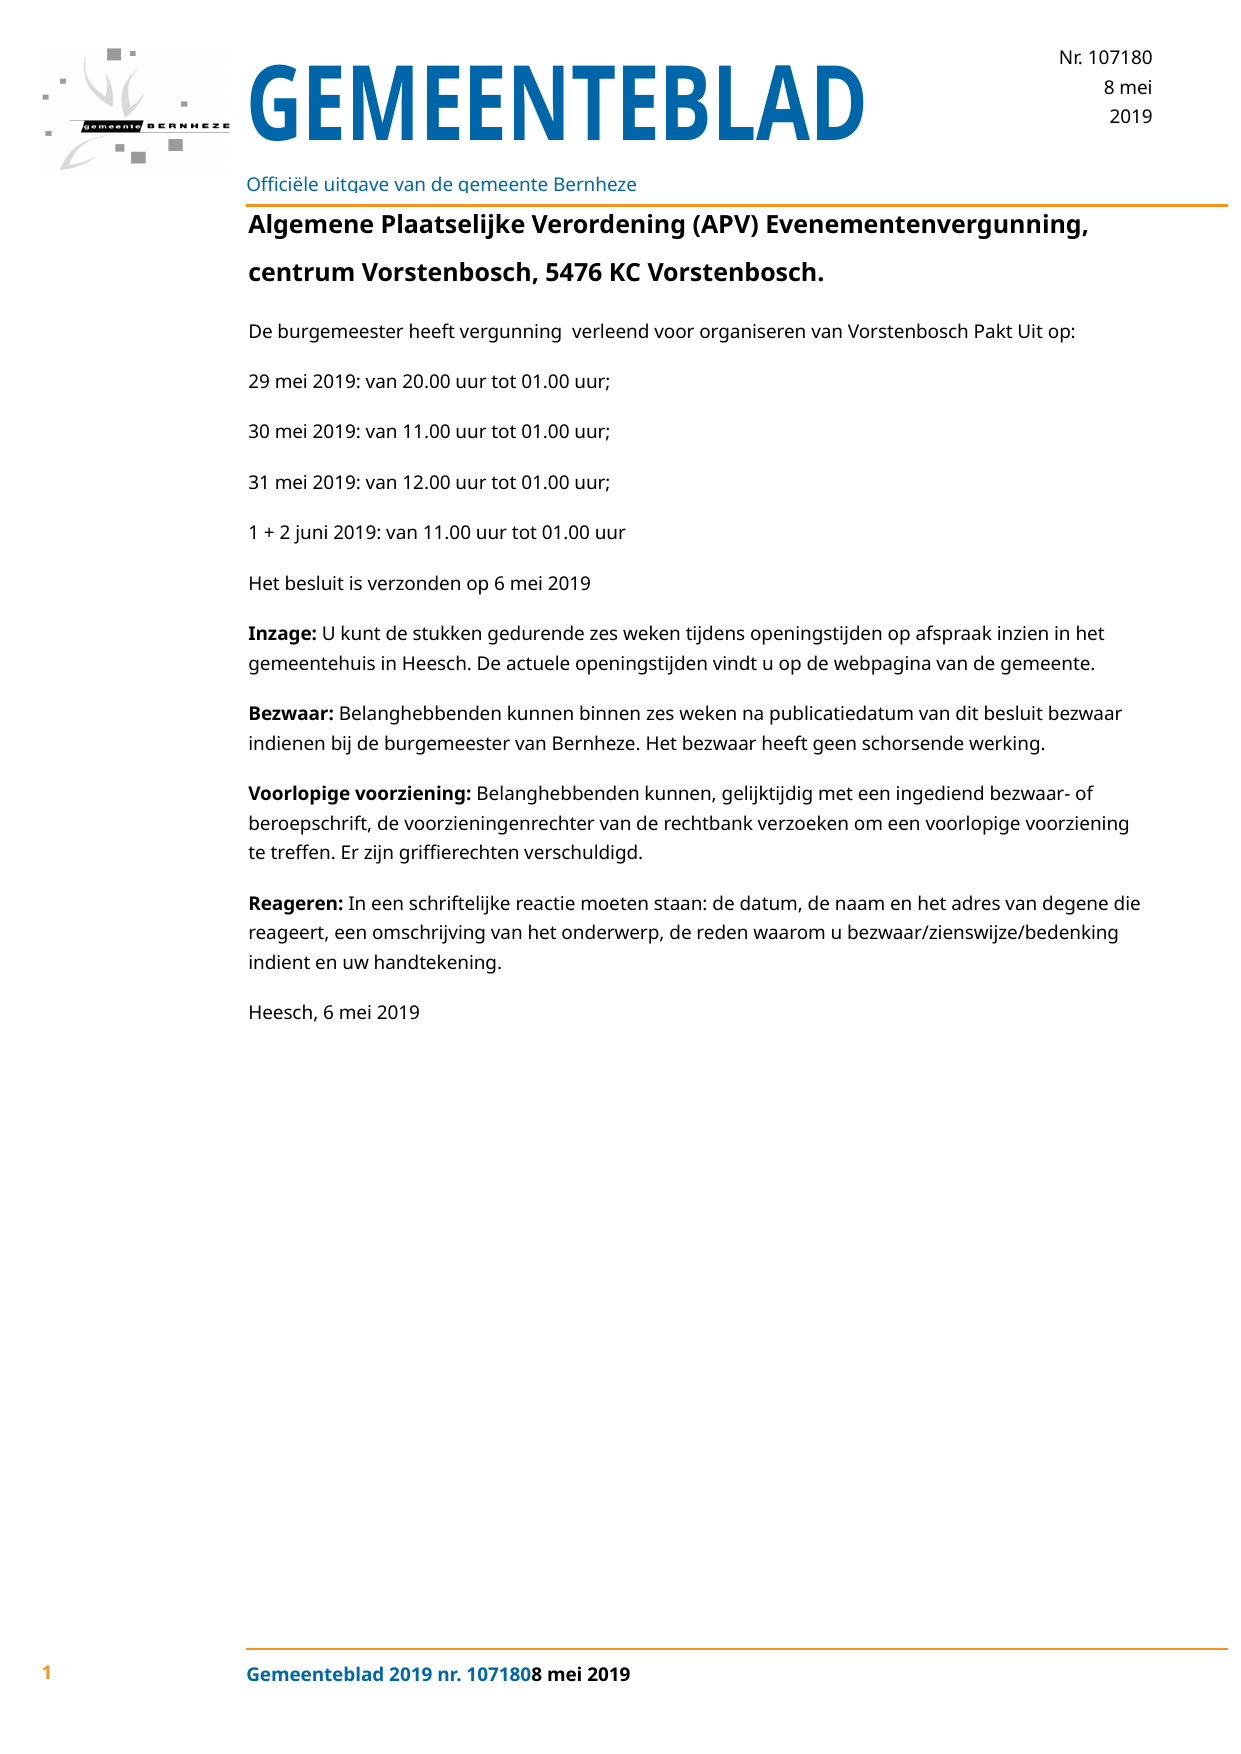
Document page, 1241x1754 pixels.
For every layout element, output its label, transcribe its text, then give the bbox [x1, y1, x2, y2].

text Bezwaar: Belanghebbenden kunnen binnen zes weken na publicatiedatum van dit besluit bezwaar indienen bij de burgemeester van Bernheze. Het bezwaar heeft geen schorsende werking. [248, 700, 1152, 756]
text 31 mei 2019: van 12.00 uur tot 01.00 uur; [248, 469, 1152, 495]
text Reageren: In een schriftelijke reactie moeten staan: de datum, de naam en het adres van degene die reageert, een omschrijving van het onderwerp, de reden waarom u bezwaar/zienswijze/bedenking indient en uw handtekening. [248, 890, 1152, 975]
text Voorlopige voorziening: Belanghebbenden kunnen, gelijktijdig met een ingediend bezwaar- of beroepschrift, de voorzieningenrechter van de rechtbank verzoeken om een voorlopige voorziening te treffen. Er zijn griffierechten verschuldigd. [248, 780, 1152, 865]
text Het besluit is verzonden op 6 mei 2019 [248, 570, 1152, 596]
text Inzage: U kunt de stukken gedurende zes weken tijdens openingstijden op afspraak inzien in het gemeentehuis in Heesch. De actuele openingstijden vindt u op de webpagina van de gemeente. [248, 620, 1152, 676]
text 30 mei 2019: van 11.00 uur tot 01.00 uur; [248, 419, 1152, 444]
text Algemene Plaatselijke Verordening (APV) Evenementenvergunning, centrum Vorstenbosch, 5476 KC Vorstenbosch. [248, 207, 1152, 288]
text De burgemeester heeft vergunning verleend voor organiseren van Vorstenbosch Pakt Uit op: [248, 318, 1152, 344]
picture [41, 47, 231, 172]
text 1 + 2 juni 2019: van 11.00 uur tot 01.00 uur [248, 519, 1152, 545]
text Heesch, 6 mei 2019 [248, 999, 1152, 1025]
text 29 mei 2019: van 20.00 uur tot 01.00 uur; [248, 368, 1152, 394]
